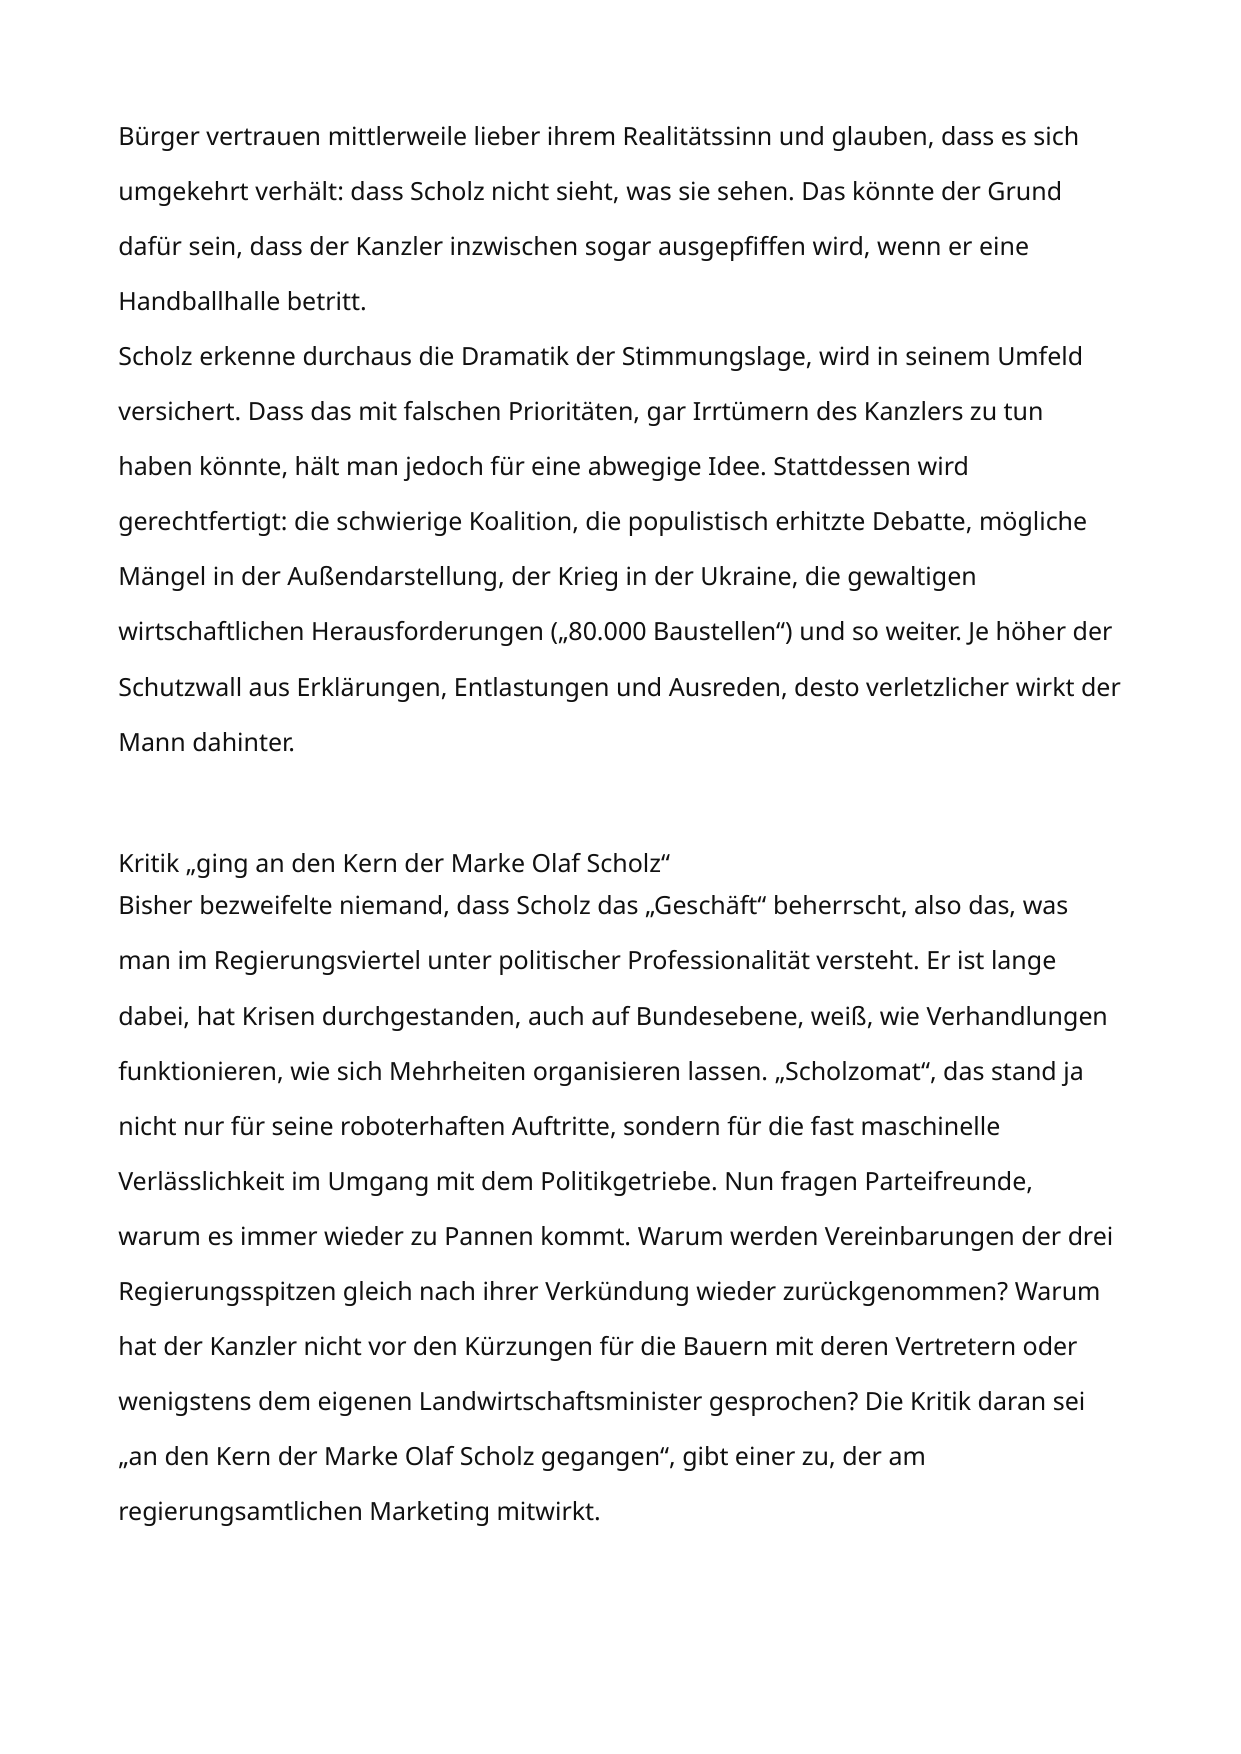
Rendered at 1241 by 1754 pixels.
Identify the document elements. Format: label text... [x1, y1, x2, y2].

text Bürger vertrauen mittlerweile lieber ihrem Realitätssinn und glauben, dass es sich umgekehrt verhält: dass Scholz nicht sieht, was sie sehen. Das könnte der Grund dafür sein, dass der Kanzler inzwischen sogar ausgepfiffen wird, wenn er eine Handballhalle betritt. [118, 118, 1122, 317]
text Scholz erkenne durchaus die Dramatik der Stimmungslage, wird in seinem Umfeld versichert. Dass das mit falschen Prioritäten, gar Irrtümern des Kanzlers zu tun haben könnte, hält man jedoch für eine abwegige Idee. Stattdessen wird gerechtfertigt: die schwierige Koalition, die populistisch erhitzte Debatte, mögliche Mängel in der Außendarstellung, der Krieg in der Ukraine, die gewaltigen wirtschaftlichen Herausforderungen („80.000 Baustellen“) und so weiter. Je höher der Schutzwall aus Erklärungen, Entlastungen und Ausreden, desto verletzlicher wirkt der Mann dahinter. [118, 338, 1122, 758]
subtitle Kritik „ging an den Kern der Marke Olaf Scholz“ [118, 845, 1122, 879]
text Bisher bezweifelte niemand, dass Scholz das „Geschäft“ beherrscht, also das, was man im Regierungsviertel unter politischer Professionalität versteht. Er ist lange dabei, hat Krisen durchgestanden, auch auf Bundesebene, weiß, wie Verhandlungen funktionieren, wie sich Mehrheiten organisieren lassen. „Scholzomat“, das stand ja nicht nur für seine roboterhaften Auftritte, sondern für die fast maschinelle Verlässlichkeit im Umgang mit dem Politikgetriebe. Nun fragen Parteifreunde, warum es immer wieder zu Pannen kommt. Warum werden Vereinbarungen der drei Regierungsspitzen gleich nach ihrer Verkündung wieder zurückgenommen? Warum hat der Kanzler nicht vor den Kürzungen für die Bauern mit deren Vertretern oder wenigstens dem eigenen Landwirtschaftsminister gesprochen? Die Kritik daran sei „an den Kern der Marke Olaf Scholz gegangen“, gibt einer zu, der am regierungsamtlichen Marketing mitwirkt. [118, 888, 1122, 1528]
